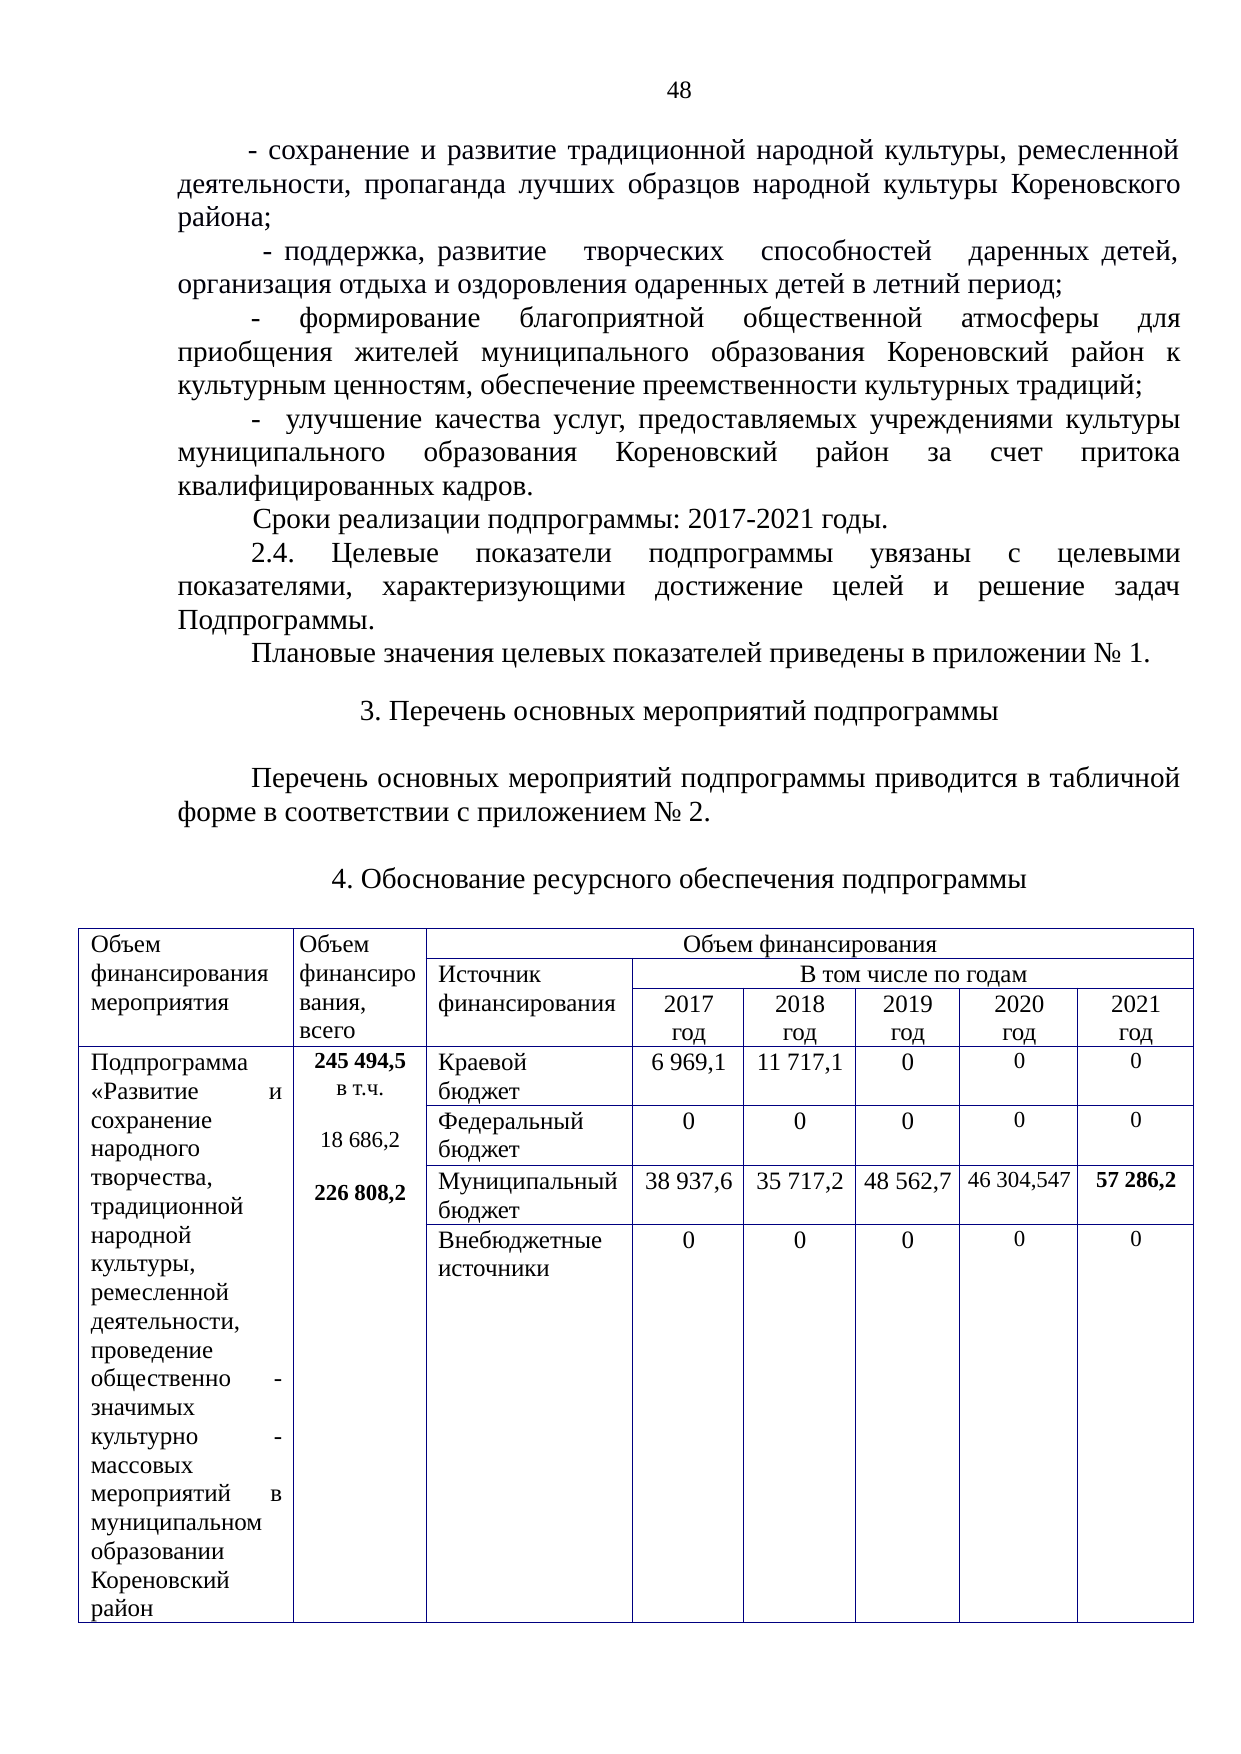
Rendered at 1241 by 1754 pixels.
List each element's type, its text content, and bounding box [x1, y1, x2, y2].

table_cell 57 286,2 [1078, 1166, 1193, 1224]
table_cell 245 494,5 в т.ч. 18 686,2 226 808,2 [294, 1047, 426, 1622]
table_cell 0 [1078, 1047, 1193, 1105]
table_cell 2019 год [954, 989, 959, 1046]
table_cell 2021 год [1078, 989, 1084, 1046]
text - формирование благоприятной общественной атмосферы для приобщения жителей муниципального образования Кореновский район к культурным ценностям, обеспечение преемственности культурных традиций; [177, 300, 1181, 401]
table_cell 38 937,6 [633, 1166, 743, 1224]
table_cell 0 [744, 1106, 855, 1165]
table_cell Подпрограмма «Развитие и сохранение народного творчества, традиционной народной культуры, ремесленной деятельности, проведение общественно - значимых культурно - массовых мероприятий в муниципальном образовании Кореновский район [282, 1047, 293, 1622]
table_cell Источник финансирования [427, 959, 632, 1046]
table_cell 0 [1078, 1106, 1193, 1165]
table_cell 11 717,1 [744, 1047, 855, 1105]
table_cell 0 [856, 1047, 959, 1105]
table_cell 0 [744, 1225, 855, 1622]
text 4. Обоснование ресурсного обеспечения подпрограммы [177, 861, 1181, 894]
table_cell 2018 год [850, 989, 855, 1046]
table_cell 0 [633, 1106, 743, 1165]
table_cell Краевой бюджет [427, 1047, 438, 1105]
text - улучшение качества услуг, предоставляемых учреждениями культуры муниципального образования Кореновский район за счет притока квалифицированных кадров. [177, 401, 1181, 501]
table_cell 2021 год [1188, 989, 1193, 1046]
table_cell 0 [633, 1225, 743, 1622]
text 2.4. Целевые показатели подпрограммы увязаны с целевыми показателями, характеризующими достижение целей и решение задач Подпрограммы. [177, 535, 1181, 636]
table_header Объем финансирования, всего [294, 929, 426, 1046]
text Сроки реализации подпрограммы: 2017-2021 годы. [252, 501, 1181, 535]
table_cell 2017 год [739, 989, 743, 1046]
table_cell 0 [960, 1047, 1077, 1105]
table_cell Муниципальный бюджет [427, 1166, 438, 1224]
table_cell Подпрограмма «Развитие и сохранение народного творчества, традиционной народной культуры, ремесленной деятельности, проведение общественно - значимых культурно - массовых мероприятий в муниципальном образовании Кореновский район [79, 1047, 91, 1622]
table_cell 2020 год [1073, 989, 1077, 1046]
text 3. Перечень основных мероприятий подпрограммы [177, 693, 1181, 727]
text - сохранение и развитие традиционной народной культуры, ремесленной деятельности, пропаганда лучших образцов народной культуры Кореновского района; [140, 132, 1181, 233]
table_cell 48 562,7 [856, 1166, 959, 1224]
table_cell 0 [1078, 1225, 1193, 1622]
table_cell 0 [856, 1225, 959, 1622]
table_cell 0 [960, 1106, 1077, 1165]
table_cell 2017 год [633, 989, 639, 1046]
table_cell 0 [856, 1106, 959, 1165]
table_cell Внебюджетные источники [427, 1225, 632, 1622]
text Перечень основных мероприятий подпрограммы приводится в табличной форме в соответствии с приложением № 2. [177, 760, 1181, 827]
table_cell 2019 год [856, 989, 861, 1046]
table_cell 2020 год [960, 989, 966, 1046]
table_cell Муниципальный бюджет [622, 1166, 632, 1224]
table_header Объем финансирования мероприятия [79, 929, 293, 1046]
table_cell 0 [960, 1225, 1077, 1622]
text Плановые значения целевых показателей приведены в приложении № 1. [177, 636, 1181, 669]
table_cell 35 717,2 [744, 1166, 855, 1224]
table_cell Федеральный бюджет [427, 1106, 632, 1165]
table_cell 46 304,547 [960, 1166, 1077, 1224]
text - поддержка, развитие творческих способностей даренных детей, организация отдыха и оздоровления одаренных детей в летний период; [140, 233, 1181, 300]
table_cell 6 969,1 [633, 1047, 743, 1105]
table_cell 2018 год [744, 989, 750, 1046]
table_cell Краевой бюджет [622, 1047, 632, 1105]
